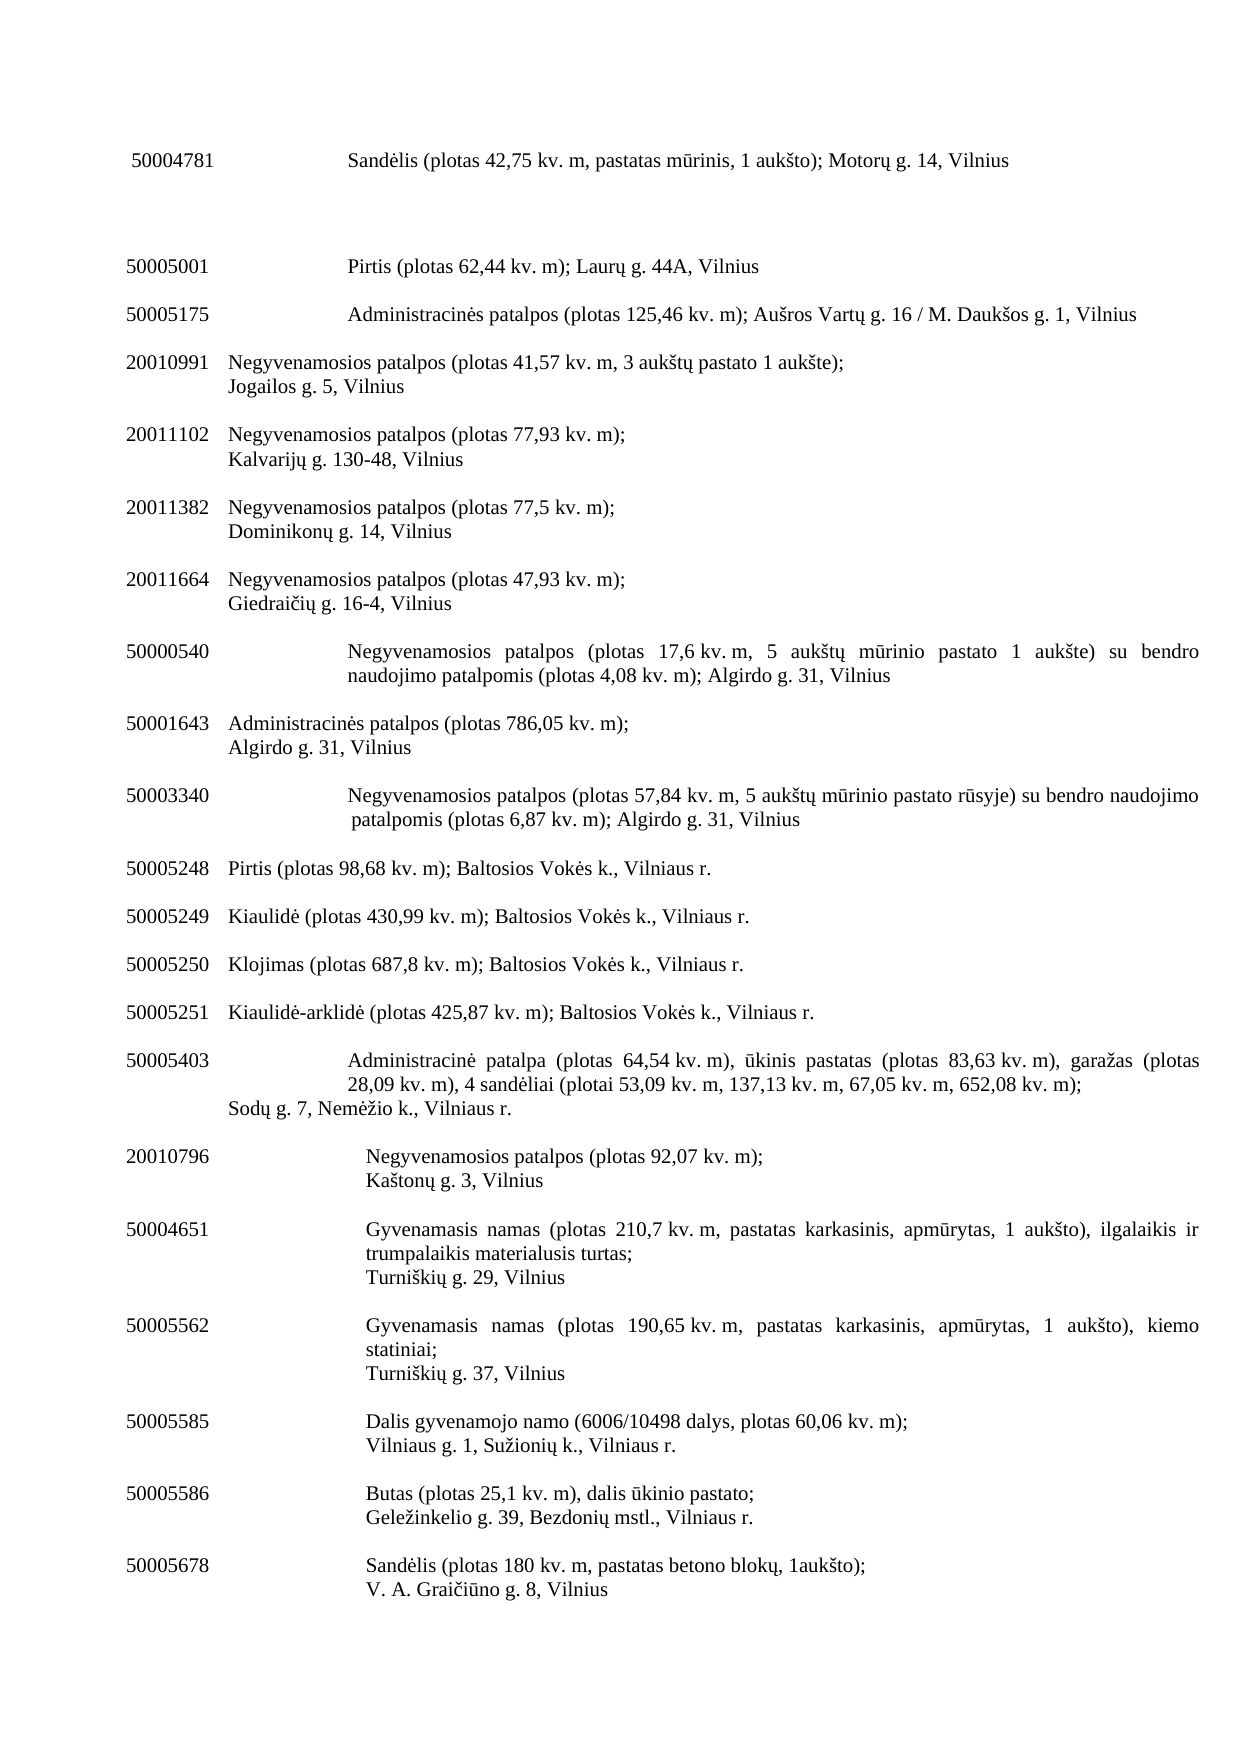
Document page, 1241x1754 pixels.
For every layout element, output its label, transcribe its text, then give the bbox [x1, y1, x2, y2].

table_cell Administracinės patalpos (plotas 786,05 kv. m); Algirdo g. 31, Vilnius [336, 711, 1211, 783]
table_cell 20010796 [115, 1144, 336, 1216]
table_cell 50005562 [115, 1313, 336, 1409]
table_cell Kiaulidė-arklidė (plotas 425,87 kv. m); Baltosios Vokės k., Vilniaus r. [336, 1000, 1211, 1048]
table_cell Negyvenamosios patalpos (plotas 17,6 kv. m, 5 aukštų mūrinio pastato 1 aukšte) su bendro naudojimo patalpomis (plotas 4,08 kv. m); Algirdo g. 31, Vilnius [336, 639, 1211, 711]
table_cell [101, 711, 114, 783]
table_cell Gyvenamasis namas (plotas 190,65 kv. m, pastatas karkasinis, apmūrytas, 1 aukšto), kiemo statiniai; Turniškių g. 37, Vilnius [336, 1313, 1211, 1409]
table_cell 50005001 [115, 254, 336, 302]
table_cell 50001643 [115, 711, 336, 783]
table_cell [101, 230, 114, 254]
table_cell [101, 1553, 114, 1626]
table_cell [1077, 148, 1081, 230]
table_cell Dalis gyvenamojo namo (6006/10498 dalys, plotas 60,06 kv. m); Vilniaus g. 1, Sužionių k., Vilniaus r. [336, 1409, 1211, 1481]
table_cell [101, 1048, 114, 1144]
table_cell Administracinės patalpos (plotas 125,46 kv. m); Aušros Vartų g. 16 / M. Daukšos g. 1, Vilnius [336, 302, 1211, 350]
table_cell [101, 350, 114, 422]
table_cell Negyvenamosios patalpos (plotas 77,5 kv. m); Dominikonų g. 14, Vilnius [336, 495, 1211, 567]
table_cell [101, 302, 114, 350]
table_cell 50005251 [115, 1000, 336, 1048]
table_cell 50005585 [115, 1409, 336, 1481]
table_cell 50003340 [115, 783, 336, 856]
table_cell [1193, 230, 1211, 254]
table_cell 50000540 [115, 639, 336, 711]
table_cell 50005403 [115, 1048, 336, 1144]
table_cell [101, 567, 114, 639]
table_cell Negyvenamosios patalpos (plotas 47,93 kv. m); Giedraičių g. 16-4, Vilnius [336, 567, 1211, 639]
table_cell Negyvenamosios patalpos (plotas 41,57 kv. m, 3 aukštų pastato 1 aukšte); Jogailos g. 5, Vilnius [336, 350, 1211, 422]
table_cell 50005175 [115, 302, 336, 350]
table_cell 50005248 [115, 856, 336, 904]
table_cell Sandėlis (plotas 42,75 kv. m, pastatas mūrinis, 1 aukšto); Motorų g. 14, Vilnius [336, 148, 1037, 230]
table_cell Negyvenamosios patalpos (plotas 57,84 kv. m, 5 aukštų mūrinio pastato rūsyje) su bendro naudojimo patalpomis (plotas 6,87 kv. m); Algirdo g. 31, Vilnius [336, 783, 1211, 856]
table_cell Gyvenamasis namas (plotas 210,7 kv. m, pastatas karkasinis, apmūrytas, 1 aukšto), ilgalaikis ir trumpalaikis materialusis turtas; Turniškių g. 29, Vilnius [336, 1216, 1211, 1313]
table_cell [1193, 148, 1211, 230]
table_cell 50005249 [115, 904, 336, 952]
table_cell [101, 952, 114, 1000]
table_cell [1170, 148, 1192, 230]
table_cell [101, 639, 114, 711]
table_cell Pirtis (plotas 62,44 kv. m); Laurų g. 44A, Vilnius [336, 254, 1211, 302]
table_cell [101, 495, 114, 567]
table_cell [101, 423, 114, 494]
table_cell [101, 783, 114, 856]
table_cell Sandėlis (plotas 180 kv. m, pastatas betono blokų, 1aukšto); V. A. Graičiūno g. 8, Vilnius [336, 1553, 1211, 1626]
table_cell [101, 904, 114, 952]
table_cell 20011382 [115, 495, 336, 567]
table_cell [1081, 148, 1148, 230]
table_cell [101, 1000, 114, 1048]
table_cell 50004781 [115, 148, 336, 230]
table_cell 50005250 [115, 952, 336, 1000]
table_cell [1155, 148, 1170, 230]
table_cell [1155, 230, 1170, 254]
table_cell 50004651 [115, 1216, 336, 1313]
table_cell [1148, 148, 1155, 230]
table_cell [101, 1313, 114, 1409]
table_cell [101, 1144, 114, 1216]
table_cell Negyvenamosios patalpos (plotas 77,93 kv. m); Kalvarijų g. 130-48, Vilnius [336, 423, 1211, 494]
table_cell [101, 148, 114, 230]
table_cell 50005586 [115, 1481, 336, 1553]
table_cell 20011664 [115, 567, 336, 639]
table_cell [101, 856, 114, 904]
table_cell 20010991 [115, 350, 336, 422]
table_cell [101, 1481, 114, 1553]
table_cell 50005678 [115, 1553, 336, 1626]
table_cell Pirtis (plotas 98,68 kv. m); Baltosios Vokės k., Vilniaus r. [336, 856, 1211, 904]
table_cell Butas (plotas 25,1 kv. m), dalis ūkinio pastato; Geležinkelio g. 39, Bezdonių mstl., Vilniaus r. [336, 1481, 1211, 1553]
table_cell 20011102 [115, 423, 336, 494]
table_cell [1037, 148, 1077, 230]
table_cell Administracinė patalpa (plotas 64,54 kv. m), ūkinis pastatas (plotas 83,63 kv. m), garažas (plotas 28,09 kv. m), 4 sandėliai (plotai 53,09 kv. m, 137,13 kv. m, 67,05 kv. m, 652,08 kv. m); Sodų g. 7, Nemėžio k., Vilniaus r. [336, 1048, 1211, 1144]
table_cell [1170, 230, 1192, 254]
table_cell [101, 1409, 114, 1481]
table_cell Klojimas (plotas 687,8 kv. m); Baltosios Vokės k., Vilniaus r. [336, 952, 1211, 1000]
table_cell [101, 254, 114, 302]
table_cell Kiaulidė (plotas 430,99 kv. m); Baltosios Vokės k., Vilniaus r. [336, 904, 1211, 952]
table_cell [115, 230, 1155, 254]
table_cell Negyvenamosios patalpos (plotas 92,07 kv. m); Kaštonų g. 3, Vilnius [336, 1144, 1211, 1216]
table_cell [101, 1216, 114, 1313]
